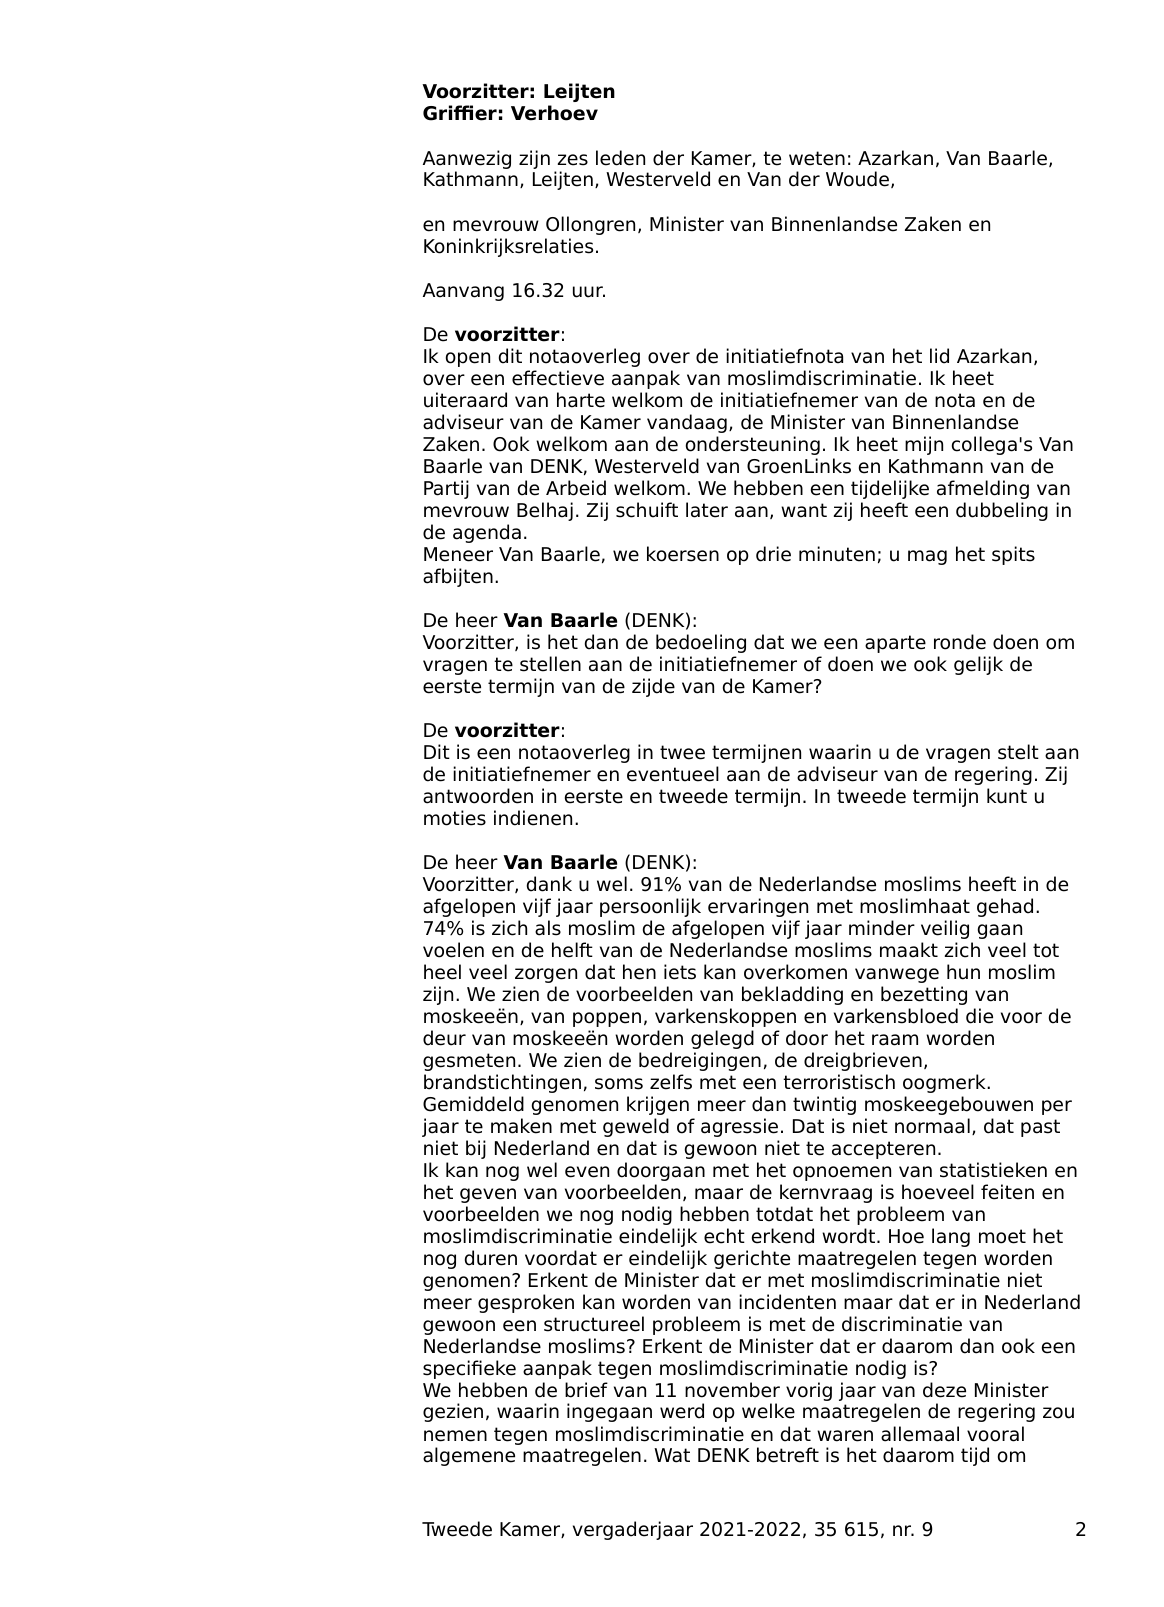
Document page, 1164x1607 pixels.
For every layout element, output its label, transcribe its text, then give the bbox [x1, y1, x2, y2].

text Aanvang 16.32 uur. [422, 280, 1087, 302]
text Voorzitter, dank u wel. 91% van de Nederlandse moslims heeft in de afgelopen vijf jaar persoonlijk ervaringen met moslimhaat gehad. 74% is zich als moslim de afgelopen vijf jaar minder veilig gaan voelen en de helft van de Nederlandse moslims maakt zich veel tot heel veel zorgen dat hen iets kan overkomen vanwege hun moslim zijn. We zien de voorbeelden van bekladding en bezetting van moskeeën, van poppen, varkenskoppen en varkensbloed die voor de deur van moskeeën worden gelegd of door het raam worden gesmeten. We zien de bedreigingen, de dreigbrieven, brandstichtingen, soms zelfs met een terroristisch oogmerk. Gemiddeld genomen krijgen meer dan twintig moskeegebouwen per jaar te maken met geweld of agressie. Dat is niet normaal, dat past niet bij Nederland en dat is gewoon niet te accepteren. [422, 874, 1087, 1160]
text en mevrouw Ollongren, Minister van Binnenlandse Zaken en Koninkrijksrelaties. [422, 213, 1087, 257]
text Ik kan nog wel even doorgaan met het opnoemen van statistieken en het geven van voorbeelden, maar de kernvraag is hoeveel feiten en voorbeelden we nog nodig hebben totdat het probleem van moslimdiscriminatie eindelijk echt erkend wordt. Hoe lang moet het nog duren voordat er eindelijk gerichte maatregelen tegen worden genomen? Erkent de Minister dat er met moslimdiscriminatie niet meer gesproken kan worden van incidenten maar dat er in Nederland gewoon een structureel probleem is met de discriminatie van Nederlandse moslims? Erkent de Minister dat er daarom dan ook een specifieke aanpak tegen moslimdiscriminatie nodig is? [422, 1160, 1087, 1379]
text We hebben de brief van 11 november vorig jaar van deze Minister gezien, waarin ingegaan werd op welke maatregelen de regering zou nemen tegen moslimdiscriminatie en dat waren allemaal vooral algemene maatregelen. Wat DENK betreft is het daarom tijd om [422, 1379, 1087, 1467]
text De heer Van Baarle (DENK): [422, 852, 1087, 874]
text De voorzitter: [422, 720, 1087, 742]
text Aanwezig zijn zes leden der Kamer, te weten: Azarkan, Van Baarle, Kathmann, Leijten, Westerveld en Van der Woude, [422, 147, 1087, 191]
text Griffier: Verhoev [422, 103, 1087, 125]
text Meneer Van Baarle, we koersen op drie minuten; u mag het spits afbijten. [422, 544, 1087, 588]
text Voorzitter: Leijten [422, 81, 1087, 103]
text Dit is een notaoverleg in twee termijnen waarin u de vragen stelt aan de initiatiefnemer en eventueel aan de adviseur van de regering. Zij antwoorden in eerste en tweede termijn. In tweede termijn kunt u moties indienen. [422, 742, 1087, 830]
text De voorzitter: [422, 324, 1087, 346]
text De heer Van Baarle (DENK): [422, 610, 1087, 632]
text Ik open dit notaoverleg over de initiatiefnota van het lid Azarkan, over een effectieve aanpak van moslimdiscriminatie. Ik heet uiteraard van harte welkom de initiatiefnemer van de nota en de adviseur van de Kamer vandaag, de Minister van Binnenlandse Zaken. Ook welkom aan de ondersteuning. Ik heet mijn collega's Van Baarle van DENK, Westerveld van GroenLinks en Kathmann van de Partij van de Arbeid welkom. We hebben een tijdelijke afmelding van mevrouw Belhaj. Zij schuift later aan, want zij heeft een dubbeling in de agenda. [422, 346, 1087, 544]
text Voorzitter, is het dan de bedoeling dat we een aparte ronde doen om vragen te stellen aan de initiatiefnemer of doen we ook gelijk de eerste termijn van de zijde van de Kamer? [422, 632, 1087, 698]
